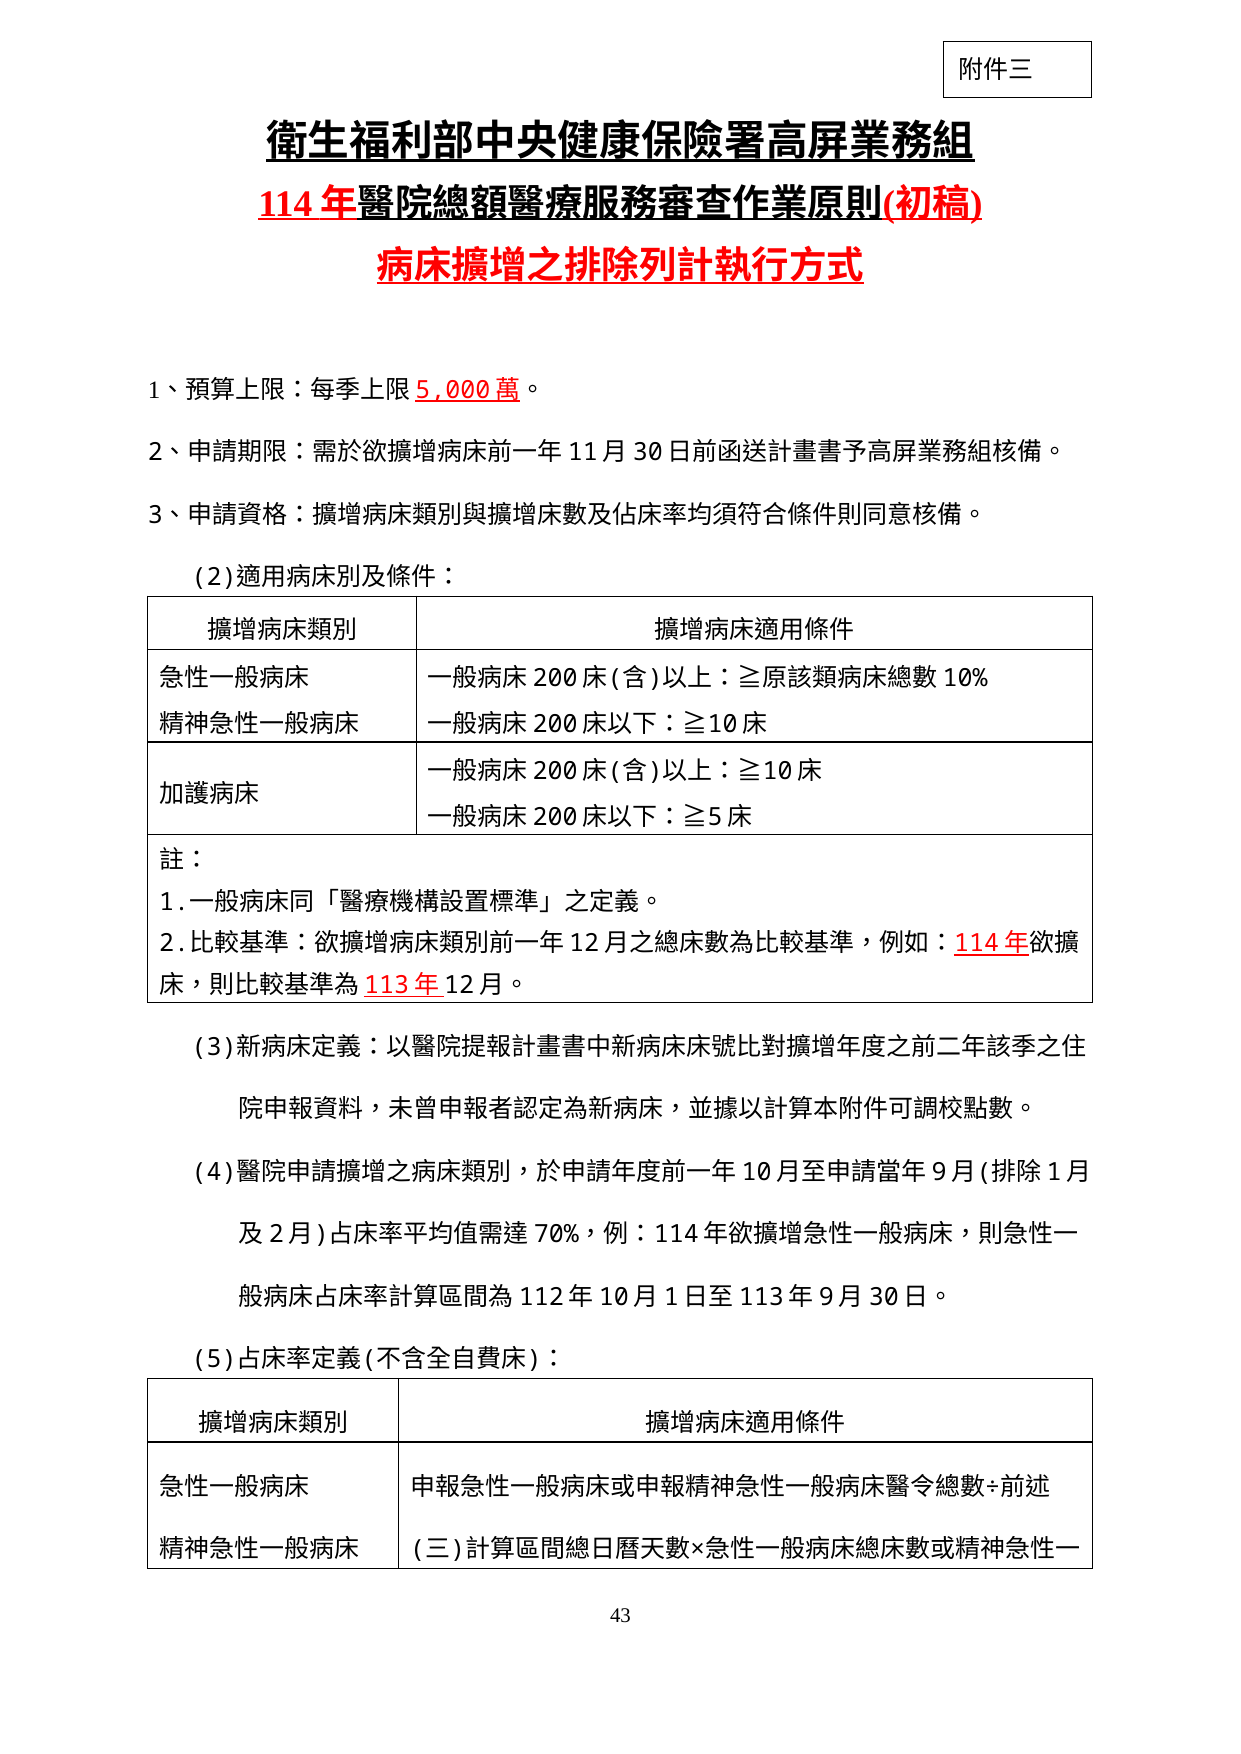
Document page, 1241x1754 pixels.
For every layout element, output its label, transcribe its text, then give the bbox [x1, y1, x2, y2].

table_header 擴增病床類別 [148, 1379, 398, 1441]
table_header 擴增病床類別 [148, 597, 416, 649]
table_header 擴增病床適用條件 [417, 597, 1092, 649]
table_cell 一般病床200床(含)以上：≧10床 一般病床200床以下：≧5床 [417, 743, 1092, 834]
text 附件三 [958, 49, 1076, 85]
table_cell 急性一般病床 精神急性一般病床 [148, 650, 416, 741]
table_cell 一般病床200床(含)以上：≧原該類病床總數10% 一般病床200床以下：≧10床 [417, 650, 1092, 741]
table_cell 申報急性一般病床或申報精神急性一般病床醫令總數÷前述(三)計算區間總日曆天數×急性一般病床總床數或精神急性一 [399, 1443, 1092, 1567]
list 占床率定義(不含全自費床)： [236, 1315, 1092, 1378]
text 病床擴增之排除列計執行方式 [148, 221, 1092, 283]
list 新病床定義：以醫院提報計畫書中新病床床號比對擴增年度之前二年該季之住院申報資料，未曾申報者認定為新病床，並據以計算本附件可調校點數。 [236, 1003, 1092, 1128]
list 申請資格：擴增病床類別與擴增床數及佔床率均須符合條件則同意核備。 [148, 471, 1092, 533]
text 衛生福利部中央健康保險署高屏業務組 [148, 42, 1092, 158]
list 申請期限：需於欲擴增病床前一年11月30日前函送計畫書予高屏業務組核備。 [148, 408, 1092, 471]
list 適用病床別及條件： [236, 533, 1092, 596]
list 預算上限：每季上限5,000萬。 [148, 346, 1092, 408]
table_cell 註： 1.一般病床同「醫療機構設置標準」之定義。 2.比較基準：欲擴增病床類別前一年12月之總床數為比較基準，例如：114年欲擴床，則比較基準為113年12月。 [148, 835, 1092, 1002]
text 114年醫院總額醫療服務審查作業原則(初稿) [148, 158, 1092, 221]
table_cell 加護病床 [148, 743, 416, 834]
table_header 擴增病床適用條件 [399, 1379, 1092, 1441]
table_cell 急性一般病床 精神急性一般病床 [148, 1443, 398, 1567]
list 醫院申請擴增之病床類別，於申請年度前一年10月至申請當年9月(排除1月及2月)占床率平均值需達70%，例：114年欲擴增急性一般病床，則急性一般病床占床率計算區間為112年10月1日至113年9月30日。 [236, 1128, 1092, 1315]
